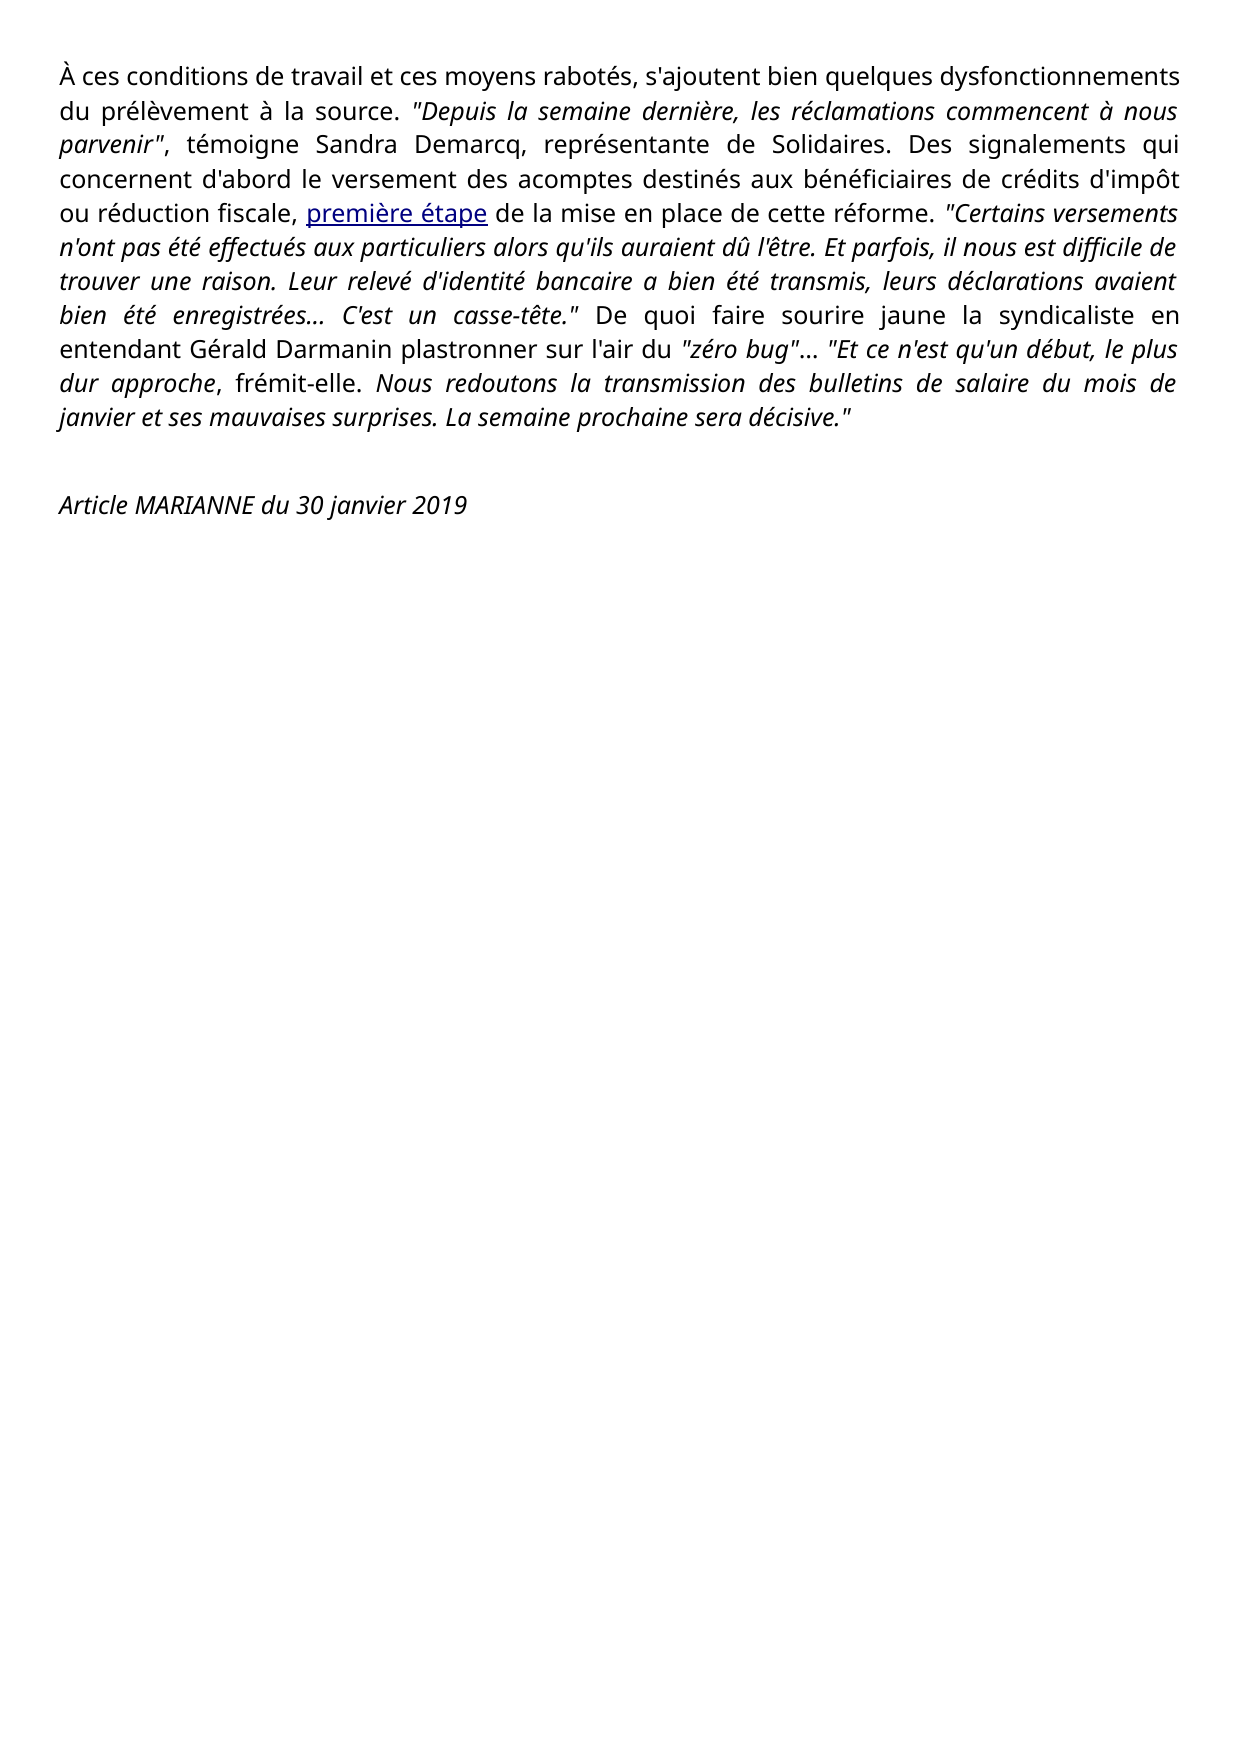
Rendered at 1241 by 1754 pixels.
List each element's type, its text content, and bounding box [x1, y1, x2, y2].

text Article MARIANNE du 30 janvier 2019 [59, 487, 1181, 522]
text À ces conditions de travail et ces moyens rabotés, s'ajoutent bien quelques dysfonctionnements du prélèvement à la source. "Depuis la semaine dernière, les réclamations commencent à nous parvenir", témoigne Sandra Demarcq, représentante de Solidaires. Des signalements qui concernent d'abord le versement des acomptes destinés aux bénéficiaires de crédits d'impôt ou réduction fiscale, première étape de la mise en place de cette réforme. "Certains versements n'ont pas été effectués aux particuliers alors qu'ils auraient dû l'être. Et parfois, il nous est difficile de trouver une raison. Leur relevé d'identité bancaire a bien été transmis, leurs déclarations avaient bien été enregistrées... C'est un casse-tête." De quoi faire sourire jaune la syndicaliste en entendant Gérald Darmanin plastronner sur l'air du "zéro bug"… "Et ce n'est qu'un début, le plus dur approche, frémit-elle. Nous redoutons la transmission des bulletins de salaire du mois de janvier et ses mauvaises surprises. La semaine prochaine sera décisive." [59, 59, 1181, 434]
